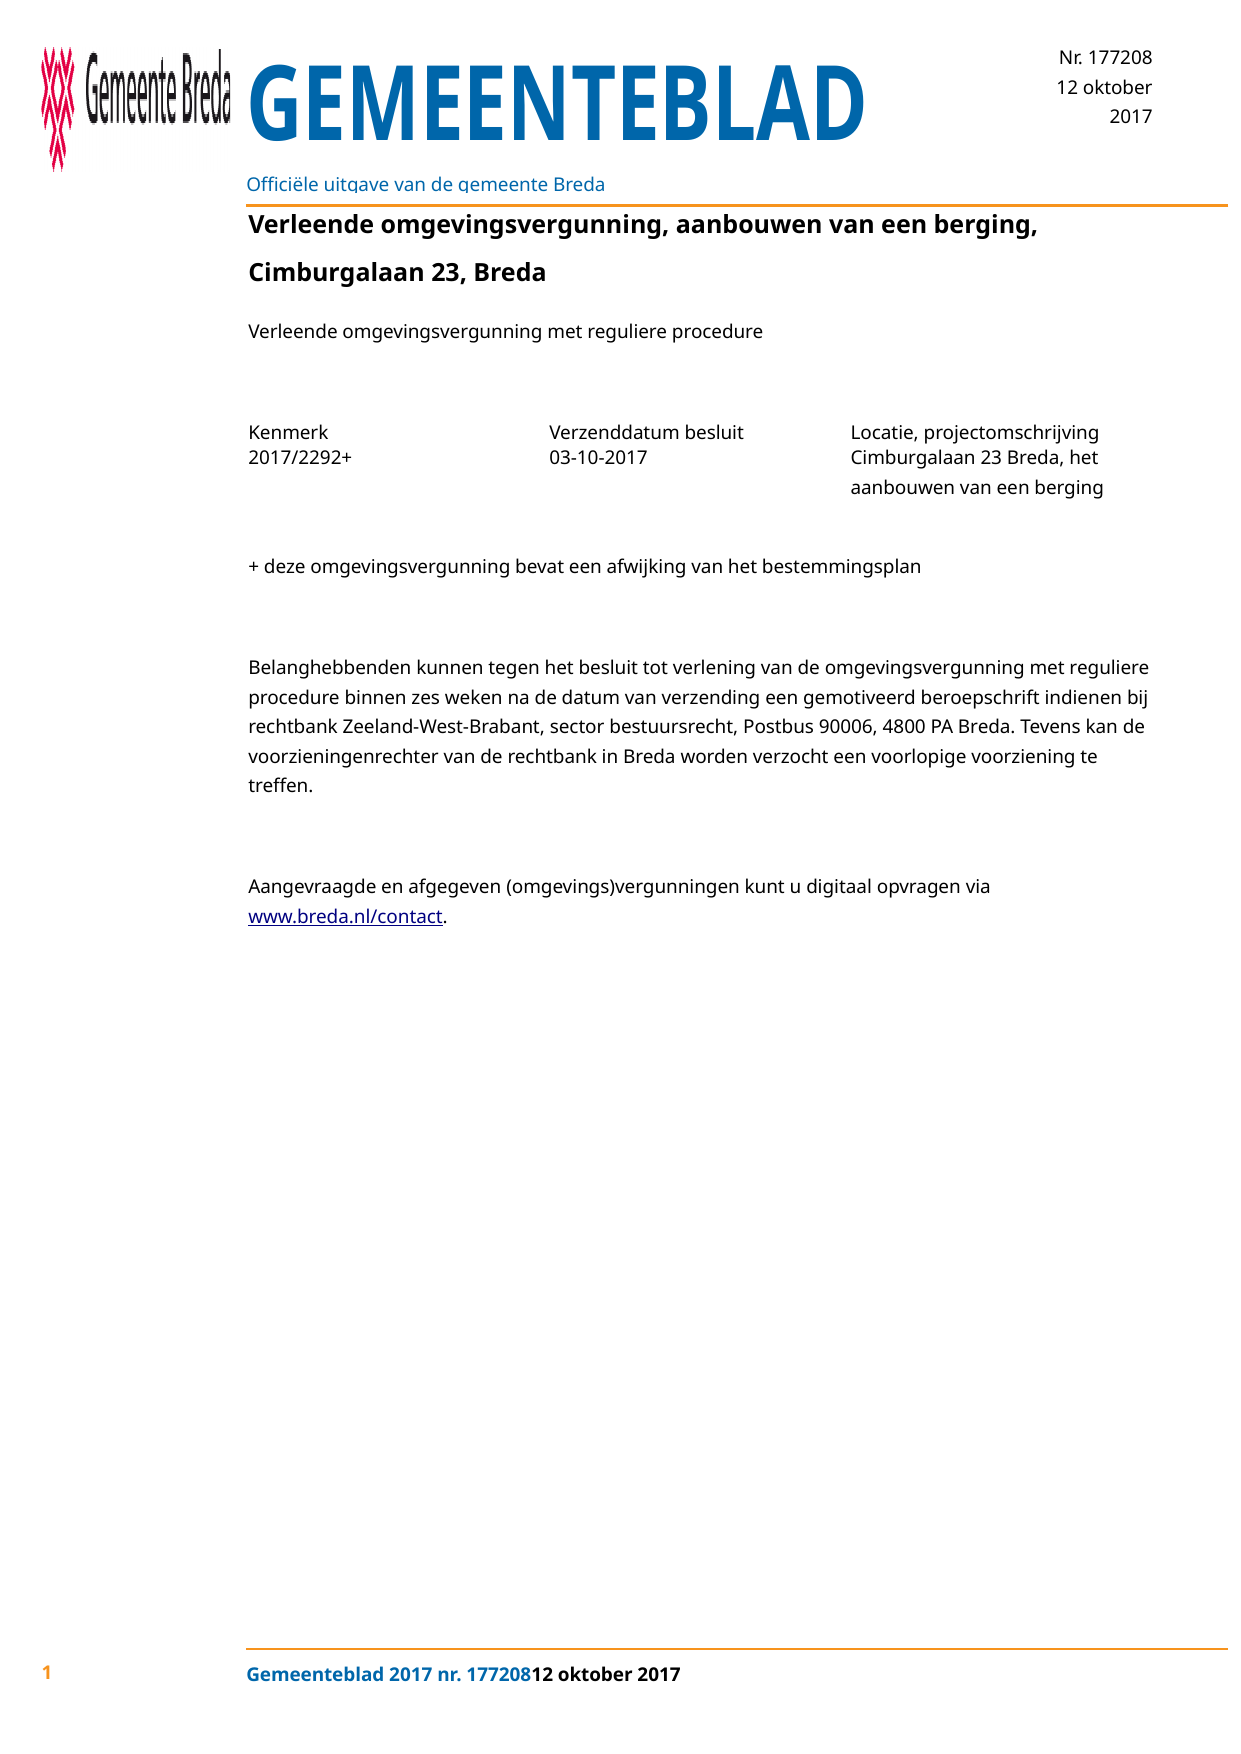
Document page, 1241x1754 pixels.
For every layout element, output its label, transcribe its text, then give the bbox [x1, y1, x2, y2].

table_header Locatie, projectomschrijving [850, 419, 1152, 444]
table_cell 03-10-2017 [549, 445, 850, 500]
table_header Kenmerk [248, 419, 549, 444]
text Belanghebbenden kunnen tegen het besluit tot verlening van de omgevingsvergunning met reguliere procedure binnen zes weken na de datum van verzending een gemotiveerd beroepschrift indienen bij rechtbank Zeeland-West-Brabant, sector bestuursrecht, Postbus 90006, 4800 PA Breda. Tevens kan de voorzieningenrechter van de rechtbank in Breda worden verzocht een voorlopige voorziening te treffen. [248, 654, 1152, 798]
text Verleende omgevingsvergunning met reguliere procedure [248, 318, 1152, 344]
text + deze omgevingsvergunning bevat een afwijking van het bestemmingsplan [248, 553, 1152, 579]
picture [41, 47, 231, 172]
table_cell Cimburgalaan 23 Breda, het aanbouwen van een berging [850, 445, 1152, 500]
table_header Verzenddatum besluit [549, 419, 850, 444]
text Aangevraagde en afgegeven (omgevings)vergunningen kunt u digitaal opvragen via www.breda.nl/contact. [248, 873, 1152, 929]
text Verleende omgevingsvergunning, aanbouwen van een berging, Cimburgalaan 23, Breda [248, 207, 1152, 288]
table_cell 2017/2292+ [248, 445, 549, 500]
